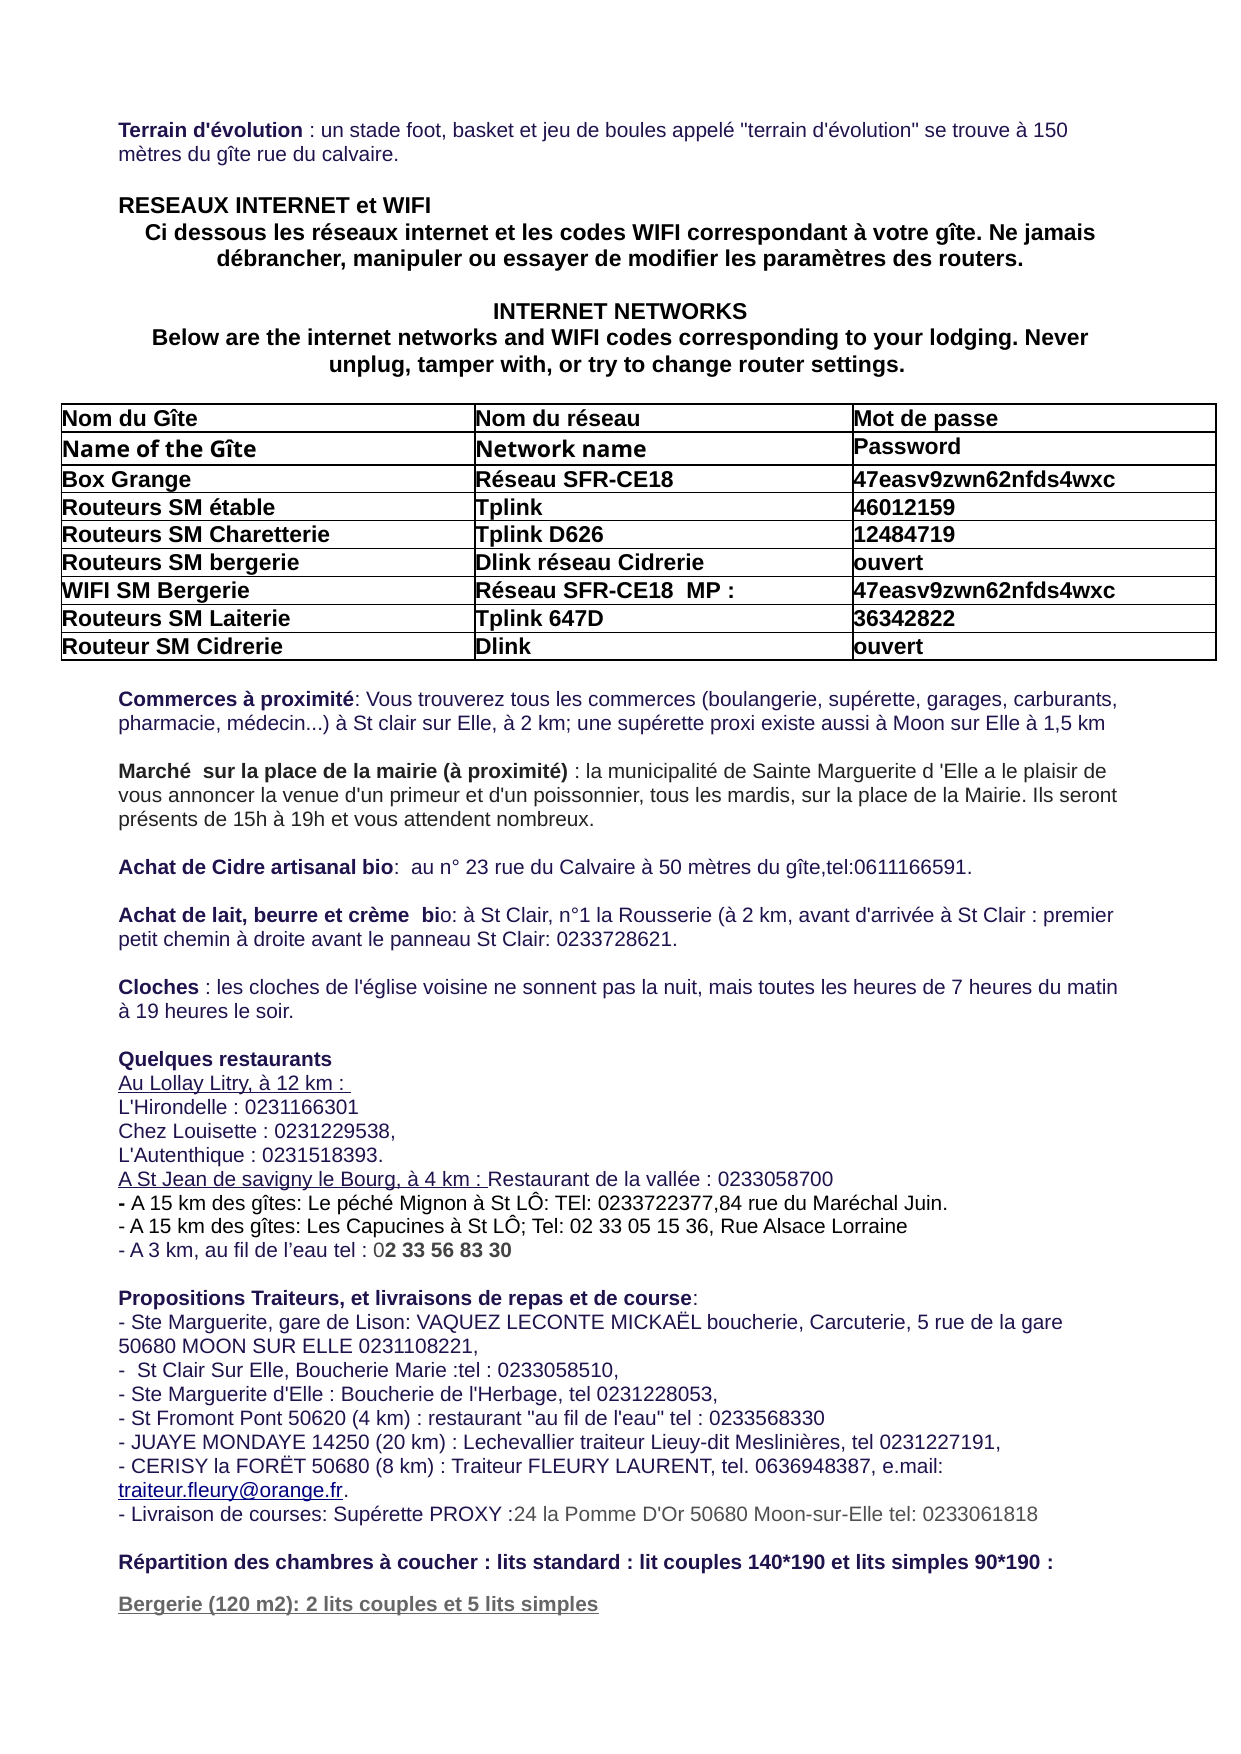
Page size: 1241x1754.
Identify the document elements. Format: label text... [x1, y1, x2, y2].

table_cell Tplink [476, 493, 852, 520]
text Bergerie (120 m2): 2 lits couples et 5 lits simples [118, 1592, 1122, 1616]
table_cell Password [854, 433, 1215, 464]
table_cell Dlink [476, 633, 852, 659]
table_header Nom du réseau [476, 405, 852, 431]
subtitle - A 15 km des gîtes: Les Capucines à St LÔ; Tel: 02 33 05 15 36, Rue Alsace Lorraine [118, 1214, 1122, 1238]
subtitle - A 3 km, au fil de l’eau tel : 02 33 56 83 30 [118, 1238, 1122, 1262]
table_cell Network name [476, 433, 852, 464]
table_cell Tplink D626 [476, 521, 852, 548]
text Marché sur la place de la mairie (à proximité) : la municipalité de Sainte Marguerite d 'Elle a le plaisir de vous annoncer la venue d'un primeur et d'un poissonnier, tous les mardis, sur la place de la Mairie. Ils seront présents de 15h à 19h et vous attendent nombreux. [118, 759, 1122, 831]
text - Ste Marguerite, gare de Lison: VAQUEZ LECONTE MICKAËL boucherie, Carcuterie, 5 rue de la gare 50680 MOON SUR ELLE 0231108221, [118, 1310, 1122, 1358]
table_cell 12484719 [854, 521, 1215, 548]
table_cell ouvert [854, 549, 1215, 576]
text - St Fromont Pont 50620 (4 km) : restaurant "au fil de l'eau" tel : 0233568330 [118, 1406, 1122, 1430]
text Répartition des chambres à coucher : lits standard : lit couples 140*190 et lits simples 90*190 : [118, 1550, 1122, 1574]
text Quelques restaurants [118, 1047, 1122, 1071]
text - CERISY la FORËT 50680 (8 km) : Traiteur FLEURY LAURENT, tel. 0636948387, e.mail: traiteur.fleury@orange.fr. [118, 1454, 1122, 1502]
text Cloches : les cloches de l'église voisine ne sonnent pas la nuit, mais toutes les heures de 7 heures du matin à 19 heures le soir. [118, 975, 1122, 1023]
subtitle - A 15 km des gîtes: Le péché Mignon à St LÔ: TEl: 0233722377,84 rue du Maréchal Juin. [118, 1190, 1122, 1214]
text L'Hirondelle : 0231166301 [118, 1094, 1122, 1118]
table_header Nom du Gîte [62, 405, 474, 431]
text Achat de Cidre artisanal bio: au n° 23 rue du Calvaire à 50 mètres du gîte,tel:0611166591. [118, 855, 1122, 879]
table_cell Routeur SM Cidrerie [62, 633, 474, 659]
table_cell 36342822 [854, 605, 1215, 631]
table_cell Routeurs SM étable [62, 493, 474, 520]
text Achat de lait, beurre et crème bio: à St Clair, n°1 la Rousserie (à 2 km, avant d'arrivée à St Clair : premier petit chemin à droite avant le panneau St Clair: 0233728621. [118, 903, 1122, 951]
table_cell ouvert [854, 633, 1215, 659]
table_cell 46012159 [854, 493, 1215, 520]
text - St Clair Sur Elle, Boucherie Marie :tel : 0233058510, [118, 1358, 1122, 1382]
text Terrain d'évolution : un stade foot, basket et jeu de boules appelé "terrain d'évolution" se trouve à 150 mètres du gîte rue du calvaire. [118, 118, 1122, 166]
table_cell Name of the Gîte [62, 433, 474, 464]
text - Livraison de courses: Supérette PROXY :24 la Pomme D'Or 50680 Moon-sur-Elle tel: 0233061818 [118, 1502, 1122, 1526]
table_header Mot de passe [854, 405, 1215, 431]
table_cell Réseau SFR-CE18 MP : [476, 577, 852, 603]
table_cell Routeurs SM Charetterie [62, 521, 474, 548]
table_cell Tplink 647D [476, 605, 852, 631]
text - Ste Marguerite d'Elle : Boucherie de l'Herbage, tel 0231228053, [118, 1382, 1122, 1406]
text Commerces à proximité: Vous trouverez tous les commerces (boulangerie, supérette, garages, carburants, pharmacie, médecin...) à St clair sur Elle, à 2 km; une supérette proxi existe aussi à Moon sur Elle à 1,5 km [118, 687, 1122, 735]
text Propositions Traiteurs, et livraisons de repas et de course: [118, 1286, 1122, 1310]
text - JUAYE MONDAYE 14250 (20 km) : Lechevallier traiteur Lieuy-dit Meslinières, tel 0231227191, [118, 1430, 1122, 1454]
text Au Lollay Litry, à 12 km : [118, 1071, 1122, 1094]
table_cell 47easv9zwn62nfds4wxc [854, 577, 1215, 603]
text Below are the internet networks and WIFI codes corresponding to your lodging. Never unplug, tamper with, or try to change router settings. [118, 324, 1122, 377]
text L'Autenthique : 0231518393. [118, 1142, 1122, 1166]
text RESEAUX INTERNET et WIFI [118, 192, 1122, 219]
text A St Jean de savigny le Bourg, à 4 km : Restaurant de la vallée : 0233058700 [118, 1166, 1122, 1190]
table_cell Réseau SFR-CE18 [476, 466, 852, 492]
table_cell WIFI SM Bergerie [62, 577, 474, 603]
table_cell Box Grange [62, 466, 474, 492]
table_cell 47easv9zwn62nfds4wxc [854, 466, 1215, 492]
table_cell Routeurs SM bergerie [62, 549, 474, 576]
text Chez Louisette : 0231229538, [118, 1118, 1122, 1142]
text Ci dessous les réseaux internet et les codes WIFI correspondant à votre gîte. Ne jamais débrancher, manipuler ou essayer de modifier les paramètres des routers. [118, 219, 1122, 271]
table_cell Dlink réseau Cidrerie [476, 549, 852, 576]
text INTERNET NETWORKS [118, 298, 1122, 324]
table_cell Routeurs SM Laiterie [62, 605, 474, 631]
